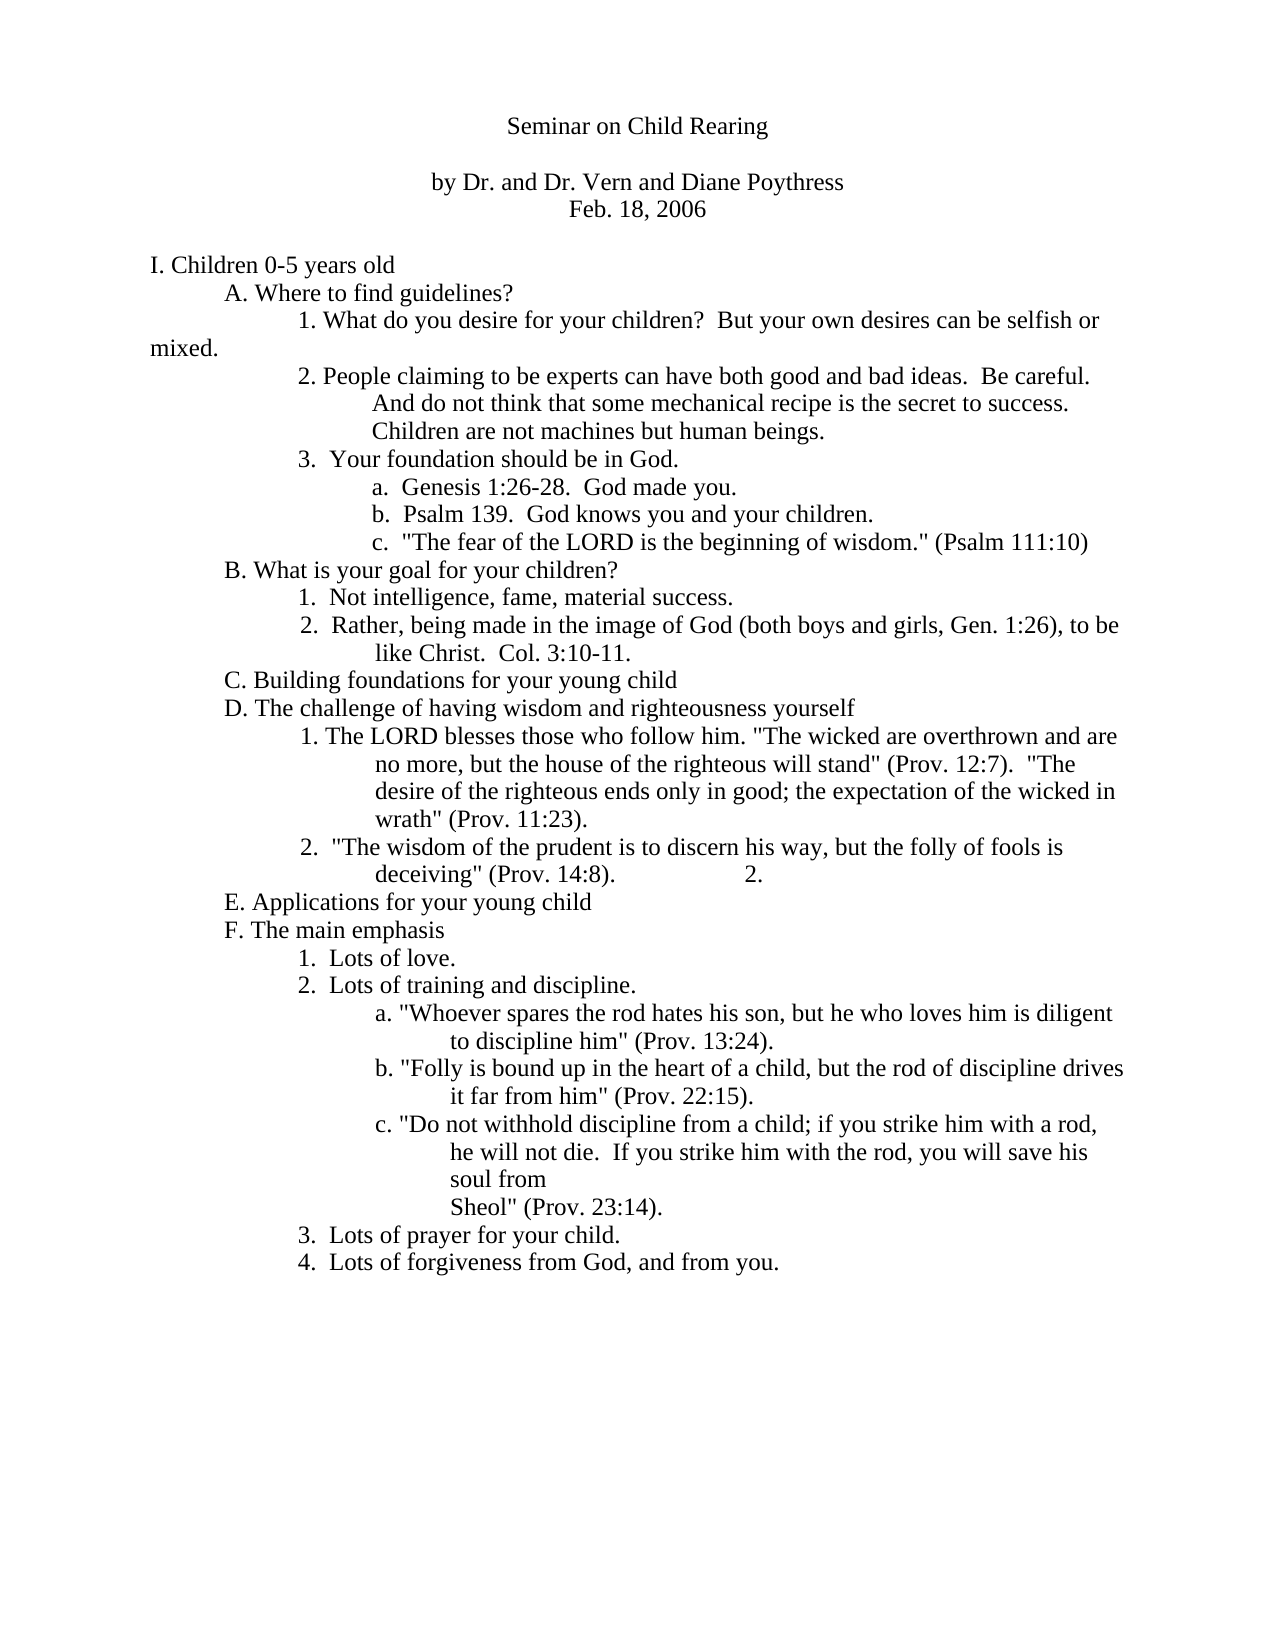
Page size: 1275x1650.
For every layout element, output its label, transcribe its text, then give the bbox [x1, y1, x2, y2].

text 1. Lots of love. [150, 944, 1125, 971]
text c. "Do not withhold discipline from a child; if you strike him with a rod, he will not die. If you strike him with the rod, you will save his soul from Sheol" (Prov. 23:14). [375, 1110, 1125, 1221]
text Seminar on Child Rearing [150, 112, 1125, 140]
text 3. Lots of prayer for your child. [150, 1221, 1125, 1248]
text F. The main emphasis [150, 916, 1125, 944]
text a. Genesis 1:26-28. God made you. [150, 473, 1125, 500]
text 4. Lots of forgiveness from God, and from you. [150, 1248, 1125, 1276]
text Children are not machines but human beings. [150, 417, 1125, 445]
text E. Applications for your young child [150, 888, 1125, 916]
text 3. Your foundation should be in God. [150, 445, 1125, 473]
text b. "Folly is bound up in the heart of a child, but the rod of discipline drives it far from him" (Prov. 22:15). [375, 1054, 1125, 1110]
text C. Building foundations for your young child [150, 667, 1125, 694]
text 2. Rather, being made in the image of God (both boys and girls, Gen. 1:26), to be like Christ. Col. 3:10-11. [300, 611, 1125, 667]
text And do not think that some mechanical recipe is the secret to success. [150, 389, 1125, 417]
text 2. "The wisdom of the prudent is to discern his way, but the folly of fools is deceiving" (Prov. 14:8). 2. [300, 833, 1125, 888]
text 2. People claiming to be experts can have both good and bad ideas. Be careful. [150, 362, 1125, 389]
text Feb. 18, 2006 [150, 196, 1125, 223]
text 2. Lots of training and discipline. [150, 971, 1125, 999]
text 1. What do you desire for your children? But your own desires can be selfish or mixed. [150, 306, 1125, 362]
text B. What is your goal for your children? [150, 556, 1125, 583]
text 1. Not intelligence, fame, material success. [150, 583, 1125, 611]
text D. The challenge of having wisdom and righteousness yourself [150, 694, 1125, 722]
text A. Where to find guidelines? [150, 279, 1125, 306]
text a. "Whoever spares the rod hates his son, but he who loves him is diligent to discipline him" (Prov. 13:24). [375, 999, 1125, 1054]
text 1. The LORD blesses those who follow him. "The wicked are overthrown and are no more, but the house of the righteous will stand" (Prov. 12:7). "The desire of the righteous ends only in good; the expectation of the wicked in wrath" (Prov. 11:23). [300, 722, 1125, 833]
text by Dr. and Dr. Vern and Diane Poythress [150, 168, 1125, 196]
text c. "The fear of the LORD is the beginning of wisdom." (Psalm 111:10) [150, 528, 1125, 556]
text b. Psalm 139. God knows you and your children. [150, 500, 1125, 528]
text I. Children 0-5 years old [150, 251, 1125, 279]
